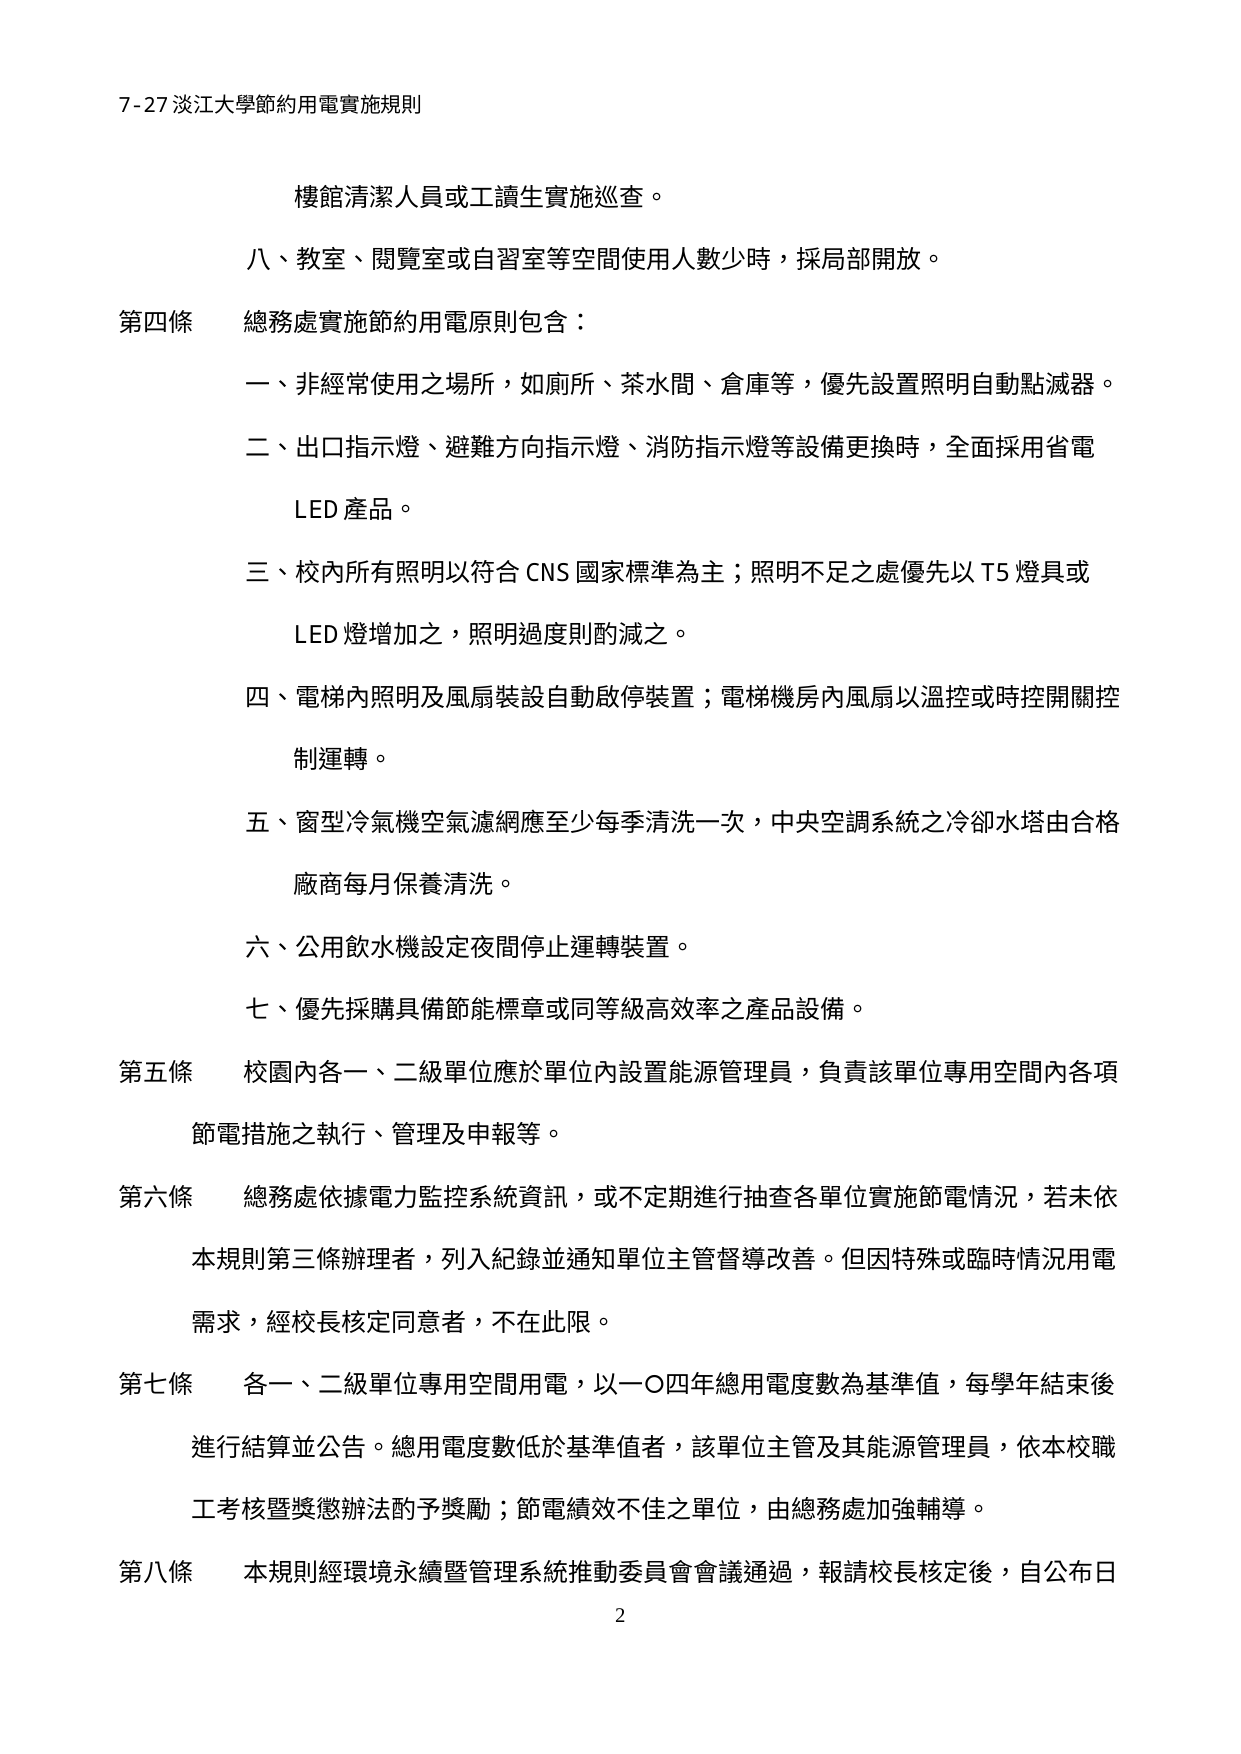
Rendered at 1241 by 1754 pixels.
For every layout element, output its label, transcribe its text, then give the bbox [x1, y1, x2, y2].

text 二、出口指示燈、避難方向指示燈、消防指示燈等設備更換時，全面採用省電LED產品。 [245, 404, 1122, 529]
text 第七條 各一、二級單位專用空間用電，以一四年總用電度數為基準值，每學年結束後進行結算並公告。總用電度數低於基準值者，該單位主管及其能源管理員，依本校職工考核暨獎懲辦法酌予獎勵；節電績效不佳之單位，由總務處加強輔導。 [118, 1341, 1122, 1529]
text 第八條 本規則經環境永續暨管理系統推動委員會會議通過，報請校長核定後，自公布日 [118, 1529, 1122, 1591]
text 第四條 總務處實施節約用電原則包含： [118, 279, 1122, 341]
text 第六條 總務處依據電力監控系統資訊，或不定期進行抽查各單位實施節電情況，若未依本規則第三條辦理者，列入紀錄並通知單位主管督導改善。但因特殊或臨時情況用電需求，經校長核定同意者，不在此限。 [118, 1154, 1122, 1341]
text 四、電梯內照明及風扇裝設自動啟停裝置；電梯機房內風扇以溫控或時控開關控制運轉。 [245, 654, 1122, 779]
text 樓館清潔人員或工讀生實施巡查。 [247, 154, 1122, 216]
text 六、公用飲水機設定夜間停止運轉裝置。 [245, 904, 1122, 966]
text 三、校內所有照明以符合CNS國家標準為主；照明不足之處優先以T5燈具或LED燈增加之，照明過度則酌減之。 [245, 529, 1122, 654]
text 第五條 校園內各一、二級單位應於單位內設置能源管理員，負責該單位專用空間內各項節電措施之執行、管理及申報等。 [118, 1029, 1122, 1154]
text 五、窗型冷氣機空氣濾網應至少每季清洗一次，中央空調系統之冷卻水塔由合格廠商每月保養清洗。 [245, 779, 1122, 904]
text 一、非經常使用之場所，如廁所、茶水間、倉庫等，優先設置照明自動點滅器。 [245, 341, 1122, 404]
text 八、教室、閱覽室或自習室等空間使用人數少時，採局部開放。 [247, 216, 1122, 279]
text 七、優先採購具備節能標章或同等級高效率之產品設備。 [245, 966, 1122, 1029]
